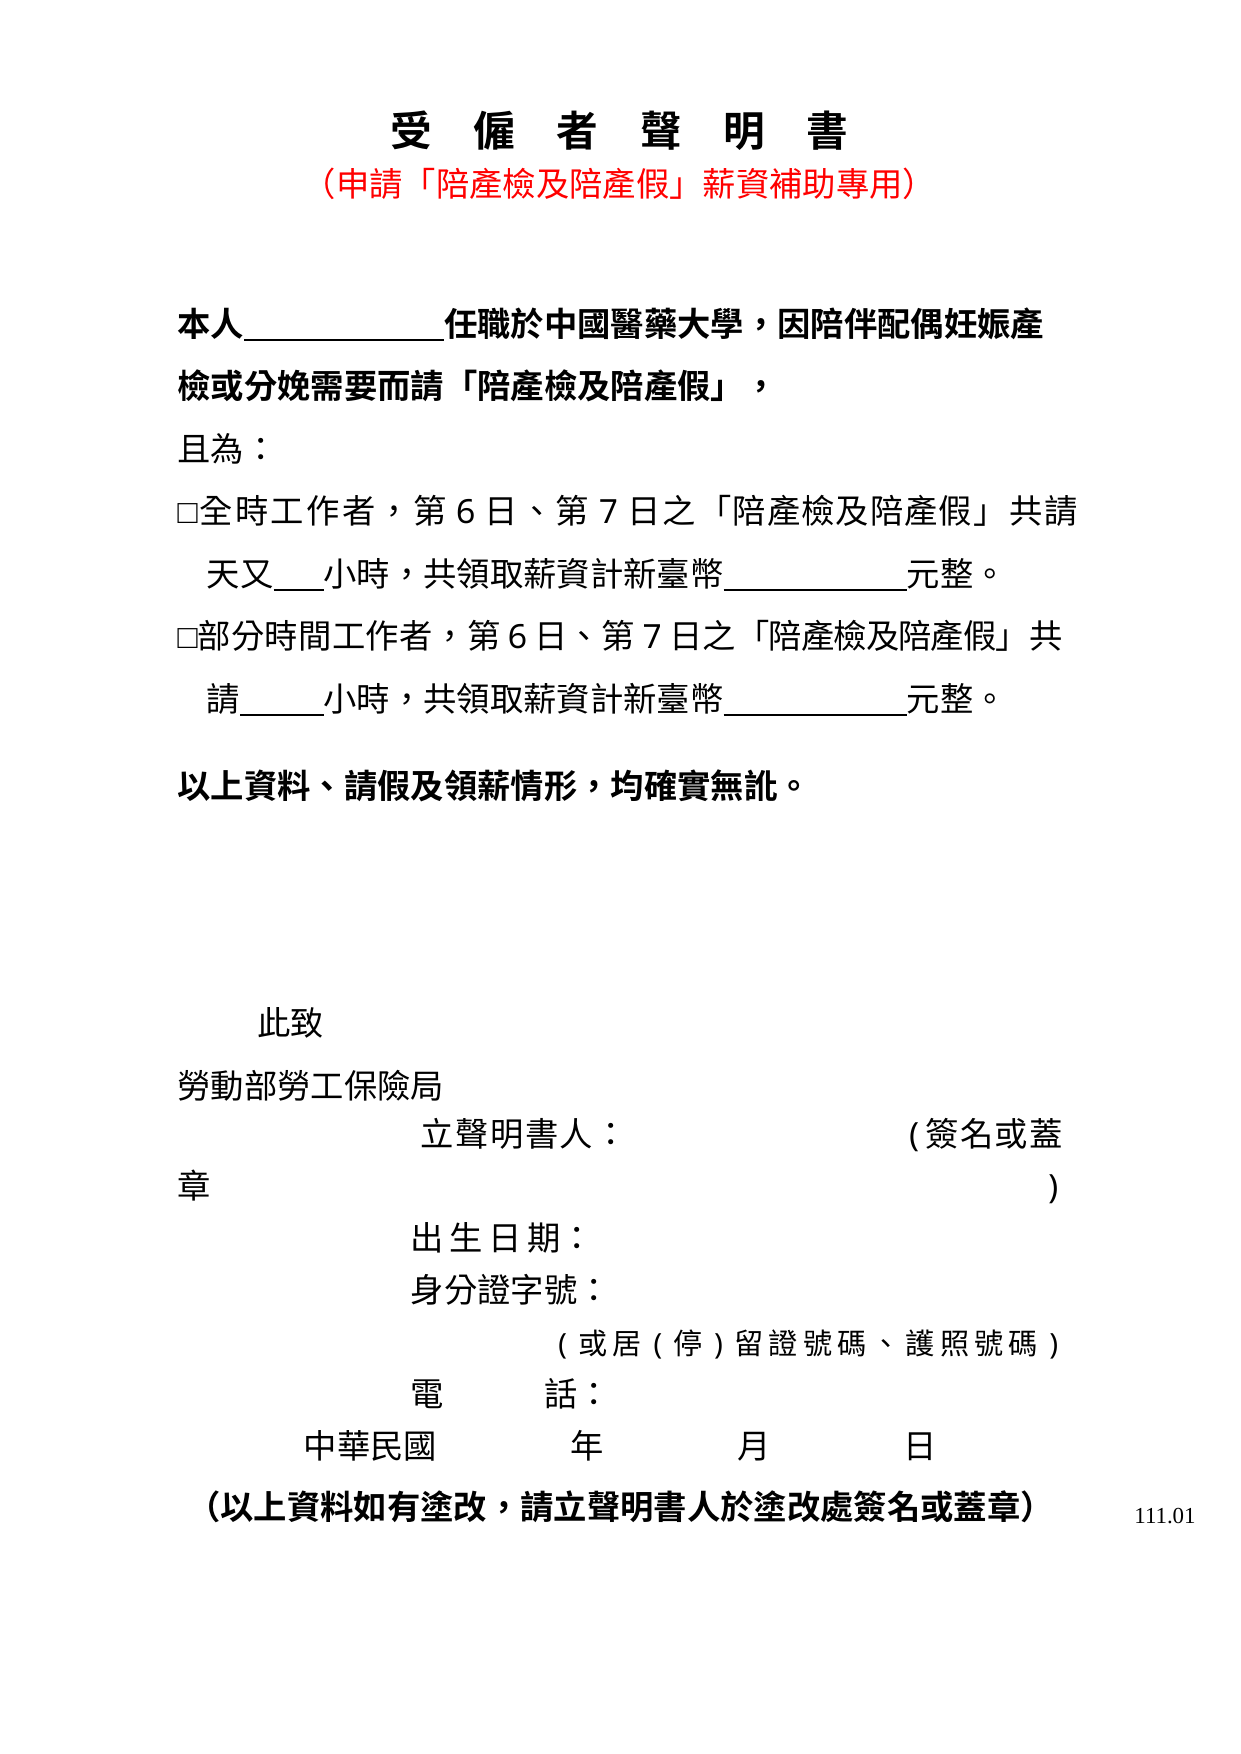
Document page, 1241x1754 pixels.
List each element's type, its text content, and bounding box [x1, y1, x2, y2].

table_header 受 僱 者 聲 明 書 [178, 113, 1060, 168]
text 此致 [177, 980, 1063, 1042]
text 身分證字號： [177, 1261, 1063, 1313]
text □部分時間工作者，第6日、第7日之「陪產檢及陪產假」共請 小時，共領取薪資計新臺幣 元整。 [177, 592, 1063, 717]
table_cell [178, 225, 1060, 278]
text 勞動部勞工保險局 [177, 1042, 1063, 1105]
text 中華民國 年 月 日 [177, 1417, 1063, 1469]
table_cell （申請「陪產檢及陪產假」薪資補助專用） [178, 170, 1060, 223]
text 以上資料、請假及領薪情形，均確實無訛。 [177, 742, 1063, 805]
text 111.01 [1095, 1502, 1195, 1528]
text 本人 任職於中國醫藥大學，因陪伴配偶妊娠產檢或分娩需要而請「陪產檢及陪產假」， [177, 280, 1063, 405]
text 且為： [177, 405, 1063, 467]
text (或居(停)留證號碼、護照號碼) 電 話： [177, 1313, 1063, 1417]
text □全時工作者，第6日、第7日之「陪產檢及陪產假」共請 天又 小時，共領取薪資計新臺幣 元整。 [177, 467, 1078, 592]
text （以上資料如有塗改，請立聲明書人於塗改處簽名或蓋章） [177, 1494, 1063, 1526]
text 立聲明書人： (簽名或蓋章) 出生日期： [177, 1105, 1063, 1261]
